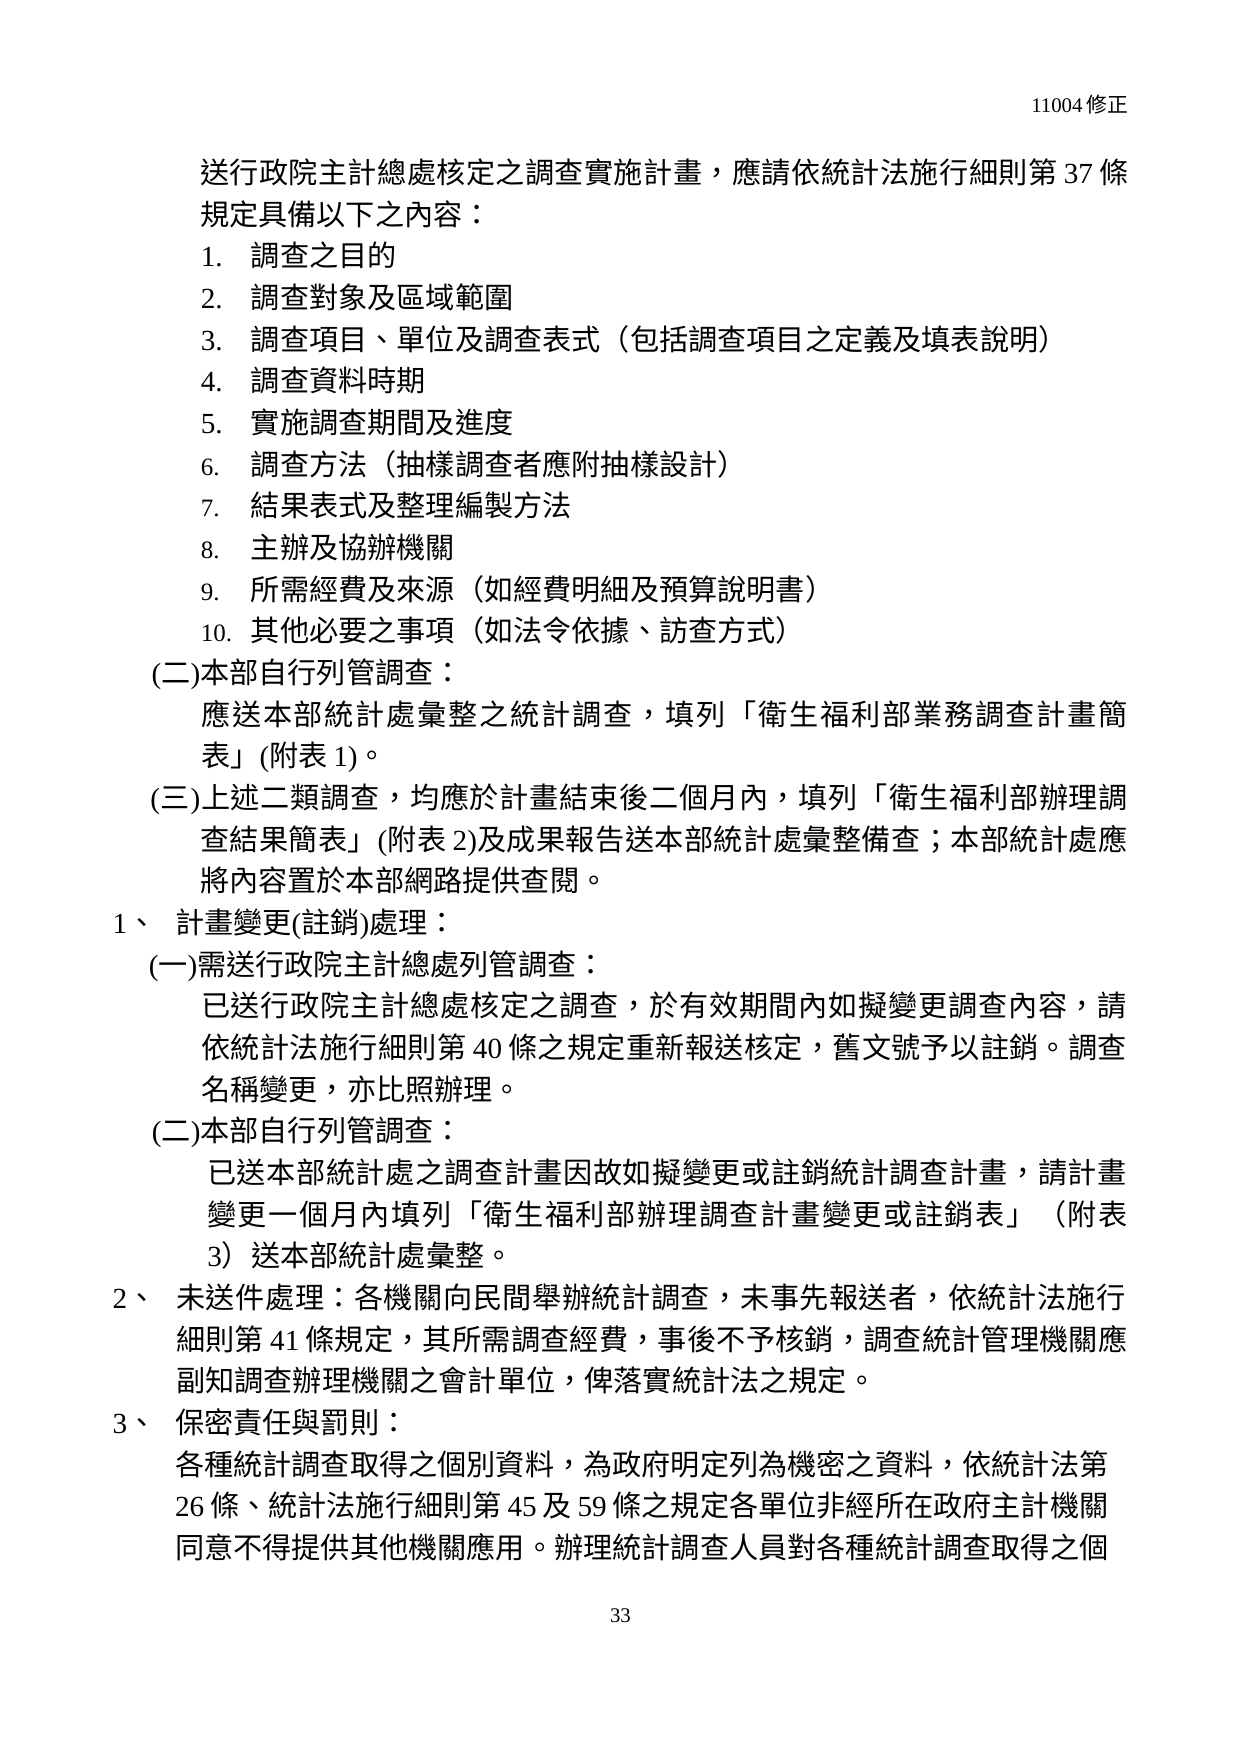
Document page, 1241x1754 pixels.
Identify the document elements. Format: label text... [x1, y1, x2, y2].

list 所需經費及來源（如經費明細及預算說明書） [201, 567, 1128, 608]
text (二)本部自行列管調查： [152, 1108, 1128, 1150]
list 其他必要之事項（如法令依據、訪查方式） [201, 608, 1128, 650]
text 已送行政院主計總處核定之調查，於有效期間內如擬變更調查內容，請依統計法施行細則第40條之規定重新報送核定，舊文號予以註銷。調查名稱變更，亦比照辦理。 [201, 983, 1128, 1108]
text 各種統計調查取得之個別資料，為政府明定列為機密之資料，依統計法第26條、統計法施行細則第45及59條之規定各單位非經所在政府主計機關同意不得提供其他機關應用。辦理統計調查人員對各種統計調查取得之個 [175, 1442, 1128, 1567]
text (三)上述二類調查，均應於計畫結束後二個月內，填列「衛生福利部辦理調查結果簡表」(附表2)及成果報告送本部統計處彙整備查；本部統計處應將內容置於本部網路提供查閱。 [150, 775, 1128, 900]
text (一)需送行政院主計總處列管調查： [112, 942, 1128, 983]
text 送行政院主計總處核定之調查實施計畫，應請依統計法施行細則第37條規定具備以下之內容： [200, 150, 1128, 233]
list 調查方法（抽樣調查者應附抽樣設計） [201, 442, 1128, 483]
list 調查之目的 [201, 233, 1128, 275]
text 應送本部統計處彙整之統計調查，填列「衛生福利部業務調查計畫簡表」(附表1)。 [201, 692, 1128, 775]
list 主辦及協辦機關 [201, 525, 1128, 567]
list 未送件處理：各機關向民間舉辦統計調查，未事先報送者，依統計法施行細則第41條規定，其所需調查經費，事後不予核銷，調查統計管理機關應副知調查辦理機關之會計單位，俾落實統計法之規定。 [112, 1275, 1128, 1400]
list 計畫變更(註銷)處理： [112, 900, 1128, 942]
list 實施調查期間及進度 [201, 400, 1128, 442]
list 調查項目、單位及調查表式（包括調查項目之定義及填表說明） [201, 317, 1128, 358]
list 保密責任與罰則： [112, 1400, 1128, 1442]
text 已送本部統計處之調查計畫因故如擬變更或註銷統計調查計畫，請計畫變更一個月內填列「衛生福利部辦理調查計畫變更或註銷表」（附表3）送本部統計處彙整。 [207, 1150, 1128, 1275]
list 調查對象及區域範圍 [201, 275, 1128, 317]
text (二)本部自行列管調查： [151, 650, 1128, 692]
list 結果表式及整理編製方法 [201, 483, 1128, 525]
list 調查資料時期 [201, 358, 1128, 400]
